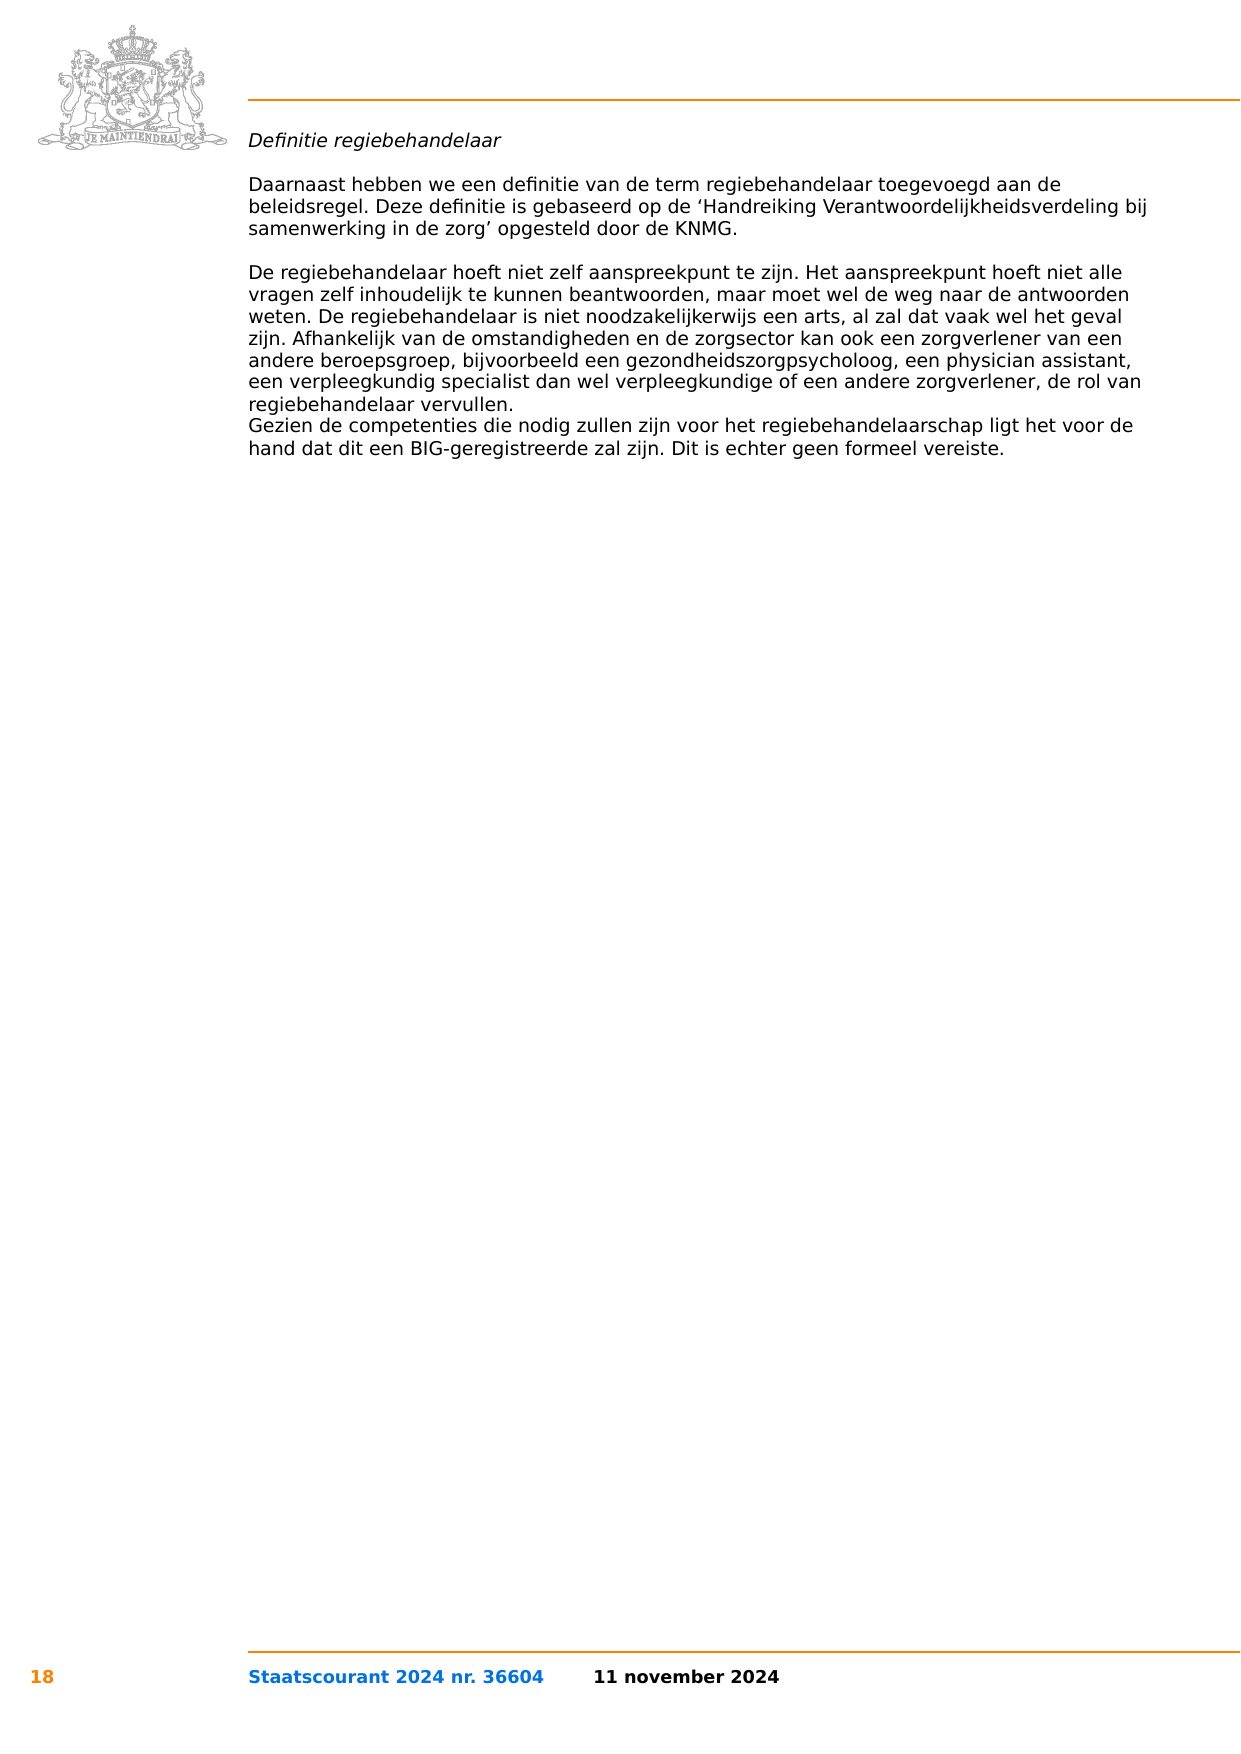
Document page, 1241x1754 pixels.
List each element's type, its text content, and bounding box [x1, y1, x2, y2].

picture [38, 25, 227, 150]
text De regiebehandelaar hoeft niet zelf aanspreekpunt te zijn. Het aanspreekpunt hoeft niet alle vragen zelf inhoudelijk te kunnen beantwoorden, maar moet wel de weg naar de antwoorden weten. De regiebehandelaar is niet noodzakelijkerwijs een arts, al zal dat vaak wel het geval zijn. Afhankelijk van de omstandigheden en de zorgsector kan ook een zorgverlener van een andere beroepsgroep, bijvoorbeeld een gezondheidszorgpsycholoog, een physician assistant, een verpleegkundig specialist dan wel verpleegkundige of een andere zorgverlener, de rol van regiebehandelaar vervullen. [248, 262, 1163, 415]
text Gezien de competenties die nodig zullen zijn voor het regiebehandelaarschap ligt het voor de hand dat dit een BIG-geregistreerde zal zijn. Dit is echter geen formeel vereiste. [248, 415, 1163, 459]
subtitle Definitie regiebehandelaar [248, 130, 1163, 152]
text Daarnaast hebben we een definitie van de term regiebehandelaar toegevoegd aan de beleidsregel. Deze definitie is gebaseerd op de ‘Handreiking Verantwoordelijkheidsverdeling bij samenwerking in de zorg’ opgesteld door de KNMG. [248, 174, 1163, 240]
